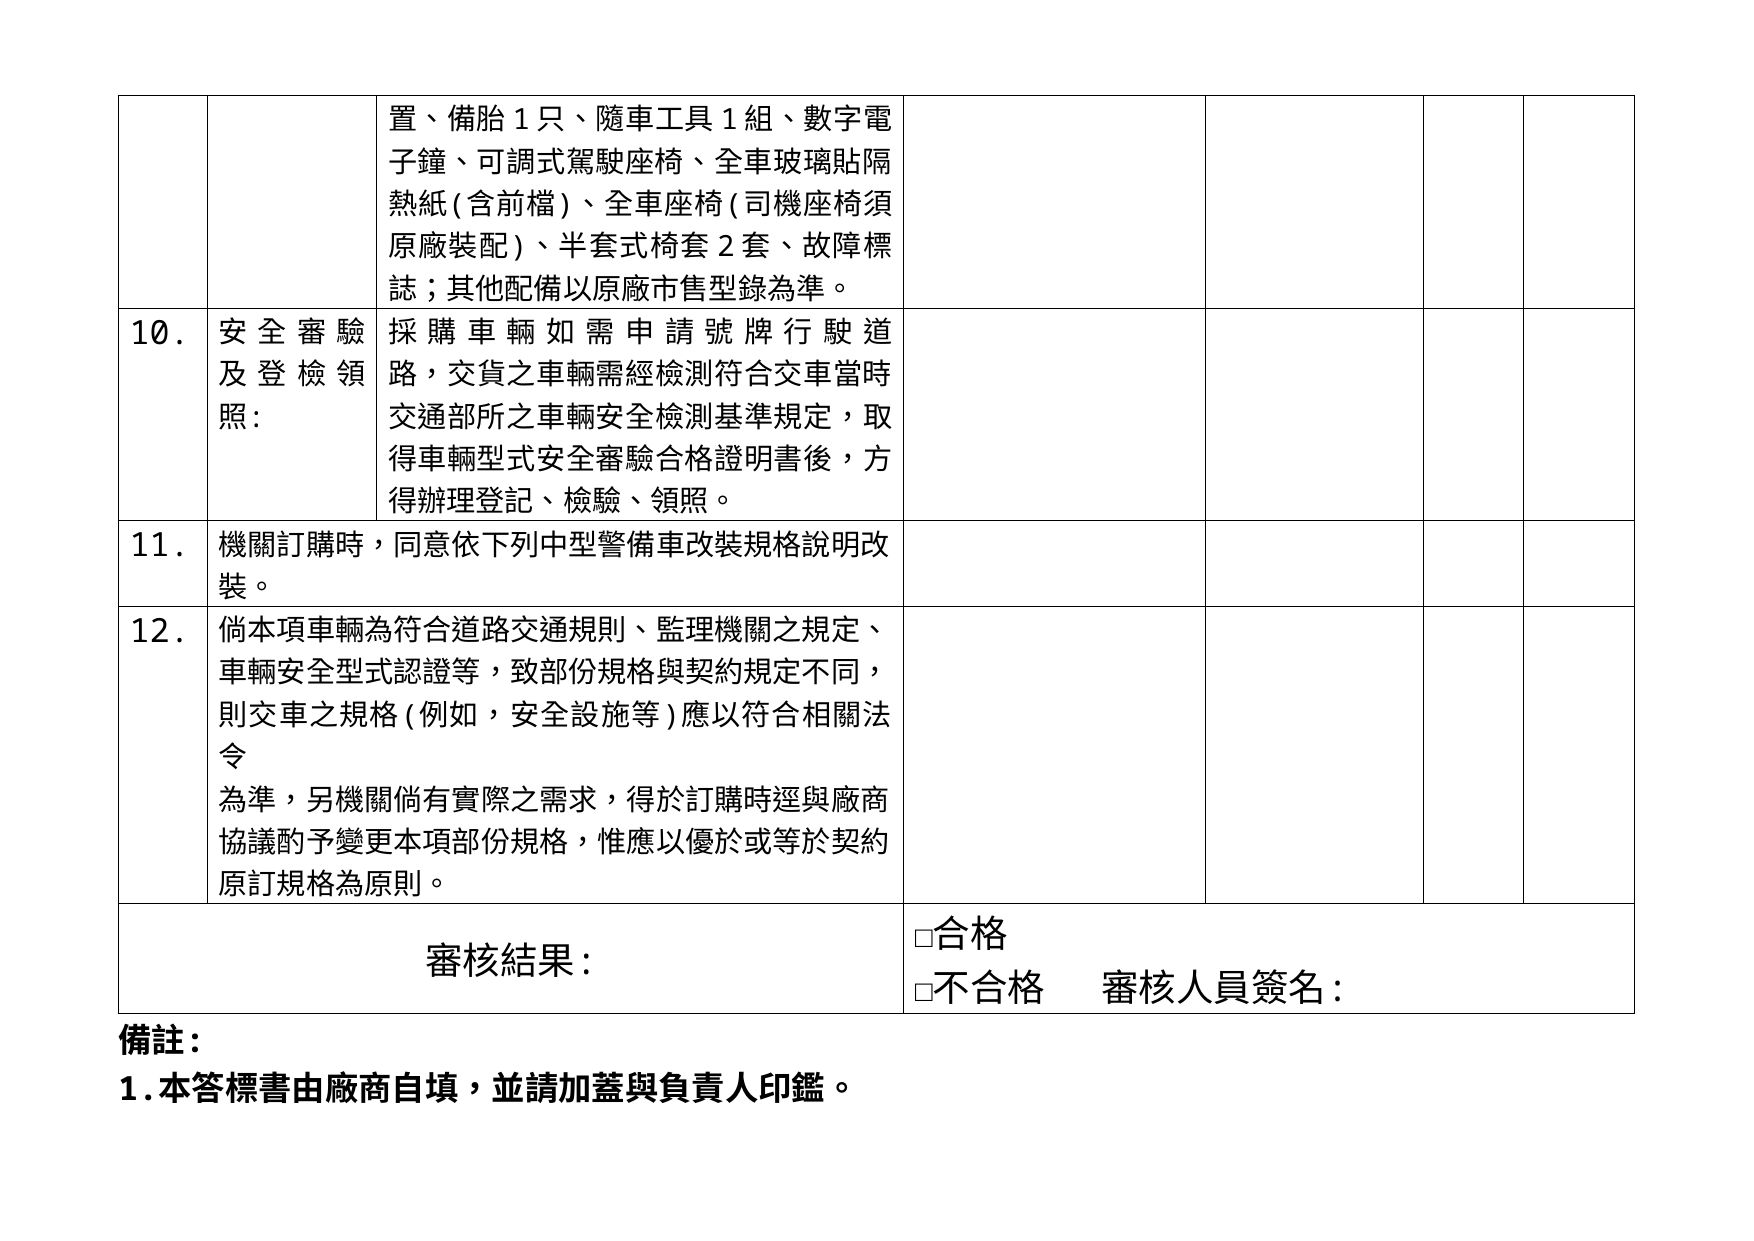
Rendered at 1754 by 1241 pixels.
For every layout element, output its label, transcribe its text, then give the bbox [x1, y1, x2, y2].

table_cell [1206, 607, 1423, 903]
table_cell [1424, 607, 1523, 903]
table_cell [1524, 309, 1634, 520]
table_cell 倘本項車輛為符合道路交通規則、監理機關之規定、 車輛安全型式認證等，致部份規格與契約規定不同， 則交車之規格(例如，安全設施等)應以符合相關法令 為準，另機關倘有實際之需求，得於訂購時逕與廠商 協議酌予變更本項部份規格，惟應以優於或等於契約 原訂規格為原則。 [208, 607, 903, 903]
table_cell [208, 96, 376, 308]
table_cell 安全審驗 及登檢領照: [208, 309, 376, 520]
table_cell 12. [119, 607, 207, 903]
table_cell 10. [119, 309, 207, 520]
table_cell [1424, 521, 1523, 606]
table_cell [904, 521, 1205, 606]
table_cell [1424, 309, 1523, 520]
table_cell [904, 607, 1205, 903]
table_cell 審核結果: [119, 904, 903, 1013]
table_cell 11. [119, 521, 207, 606]
table_cell [904, 96, 1205, 308]
table_cell [1206, 96, 1423, 308]
table_cell 置、備胎1只、隨車工具1組、數字電子鐘、可調式駕駛座椅、全車玻璃貼隔熱紙(含前檔)、全車座椅(司機座椅須原廠裝配)、半套式椅套2套、故障標誌；其他配備以原廠市售型錄為準。 [377, 96, 903, 308]
table_cell [1206, 521, 1423, 606]
table_cell [1524, 521, 1634, 606]
table_cell [1206, 309, 1423, 520]
table_cell 採購車輛如需申請號牌行駛道 路，交貨之車輛需經檢測符合交車當時交通部所之車輛安全檢測基準規定，取得車輛型式安全審驗合格證明書後，方得辦理登記、檢驗、領照。 [377, 309, 903, 520]
table_cell [1424, 96, 1523, 308]
table_cell □合格 □不合格 審核人員簽名: [904, 904, 1634, 1013]
text 備註: [118, 1014, 1636, 1062]
list 本答標書由廠商自填，並請加蓋與負責人印鑑。 [118, 1062, 1636, 1111]
table_cell [1524, 607, 1634, 903]
table_cell [904, 309, 1205, 520]
table_cell [1524, 96, 1634, 308]
table_cell 機關訂購時，同意依下列中型警備車改裝規格說明改 裝。 [208, 521, 903, 606]
table_cell [119, 96, 207, 308]
